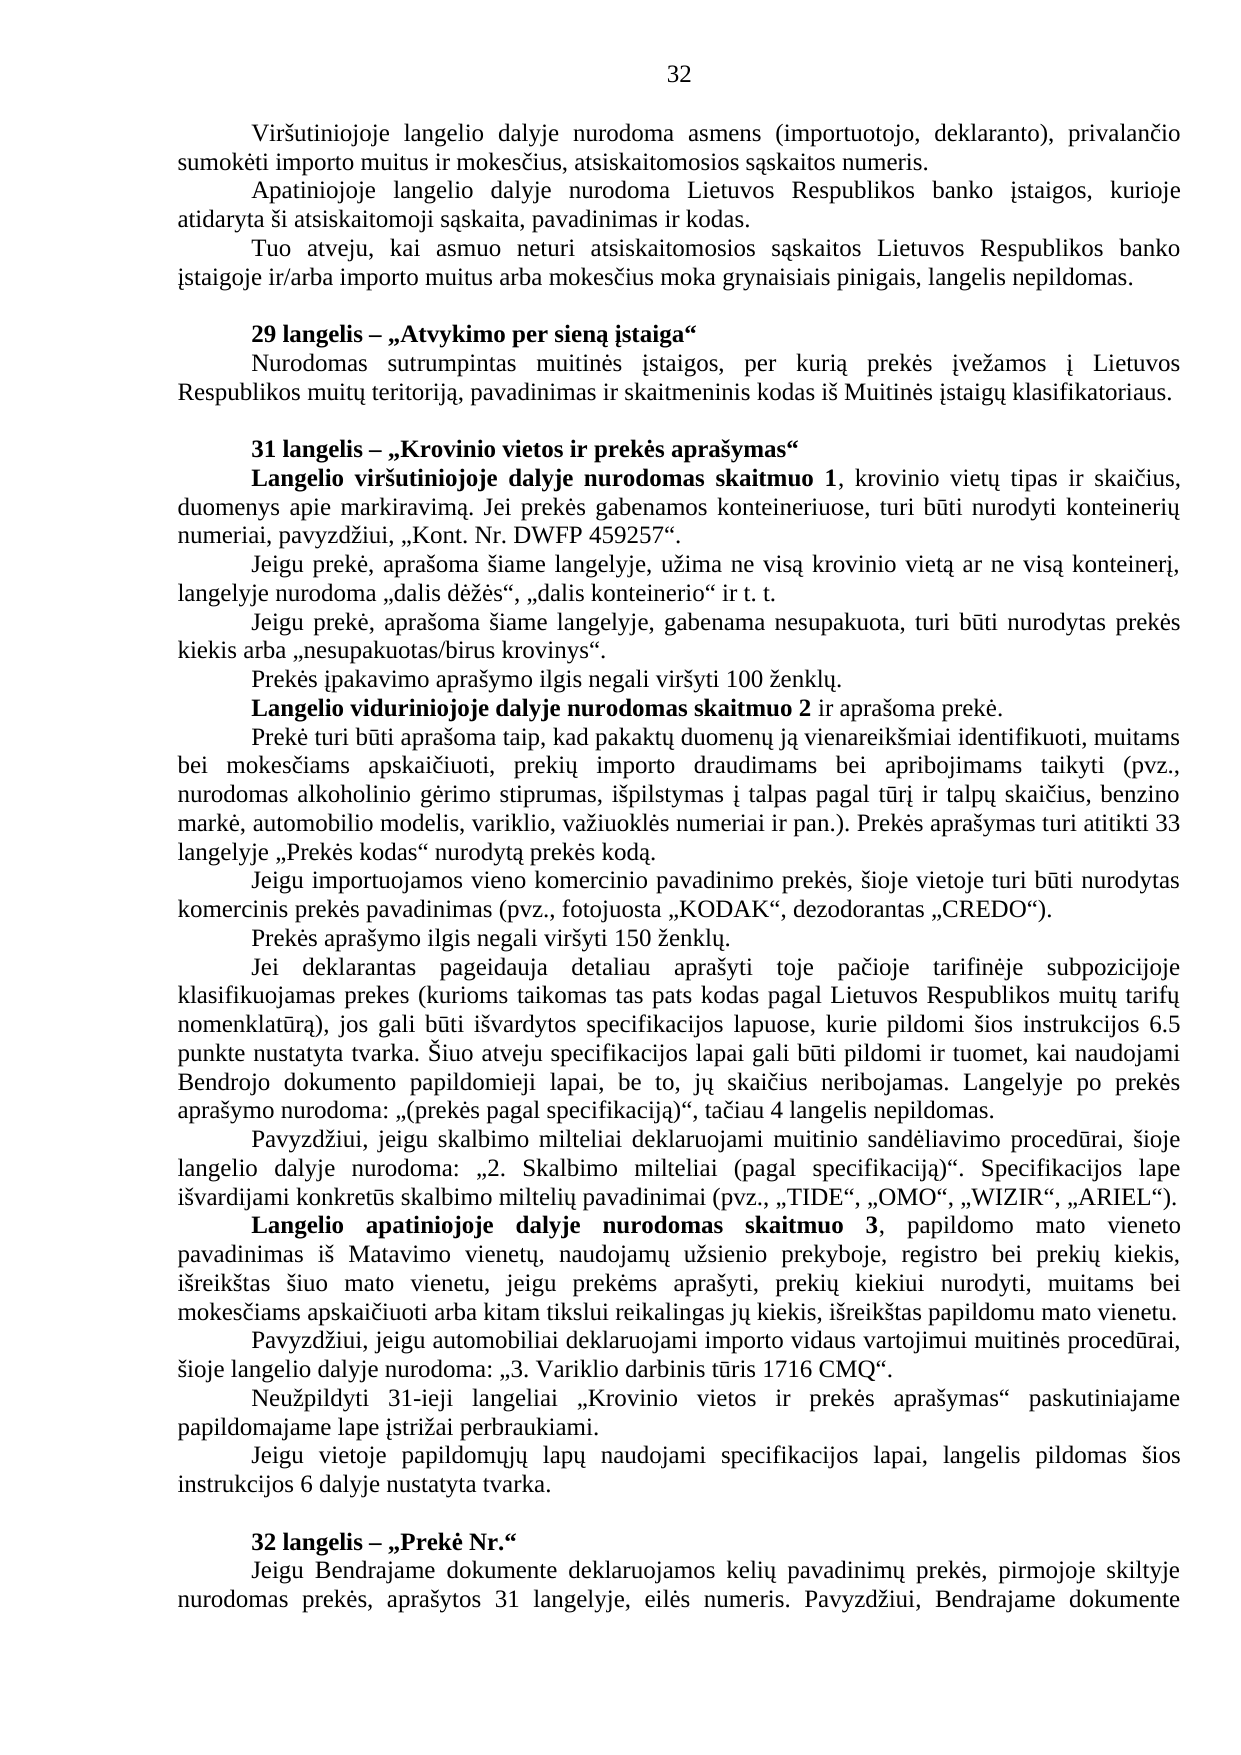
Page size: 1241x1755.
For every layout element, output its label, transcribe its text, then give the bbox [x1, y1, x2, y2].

text Tuo atveju, kai asmuo neturi atsiskaitomosios sąskaitos Lietuvos Respublikos banko įstaigoje ir/arba importo muitus arba mokesčius moka grynaisiais pinigais, langelis nepildomas. [177, 233, 1181, 291]
text Jei deklarantas pageidauja detaliau aprašyti toje pačioje tarifinėje subpozicijoje klasifikuojamas prekes (kurioms taikomas tas pats kodas pagal Lietuvos Respublikos muitų tarifų nomenklatūrą), jos gali būti išvardytos specifikacijos lapuose, kurie pildomi šios instrukcijos 6.5 punkte nustatyta tvarka. Šiuo atveju specifikacijos lapai gali būti pildomi ir tuomet, kai naudojami Bendrojo dokumento papildomieji lapai, be to, jų skaičius neribojamas. Langelyje po prekės aprašymo nurodoma: „(prekės pagal specifikaciją)“, tačiau 4 langelis nepildomas. [177, 952, 1181, 1124]
text Prekės įpakavimo aprašymo ilgis negali viršyti 100 ženklų. [177, 664, 1181, 693]
text Jeigu Bendrajame dokumente deklaruojamos kelių pavadinimų prekės, pirmojoje skiltyje nurodomas prekės, aprašytos 31 langelyje, eilės numeris. Pavyzdžiui, Bendrajame dokumente [177, 1556, 1181, 1613]
text 32 langelis – „Prekė Nr.“ [177, 1527, 1181, 1556]
text Prekės aprašymo ilgis negali viršyti 150 ženklų. [177, 923, 1181, 952]
text 29 langelis – „Atvykimo per sieną įstaiga“ [177, 319, 1181, 348]
text Jeigu vietoje papildomųjų lapų naudojami specifikacijos lapai, langelis pildomas šios instrukcijos 6 dalyje nustatyta tvarka. [177, 1441, 1181, 1498]
text Pavyzdžiui, jeigu skalbimo milteliai deklaruojami muitinio sandėliavimo procedūrai, šioje langelio dalyje nurodoma: „2. Skalbimo milteliai (pagal specifikaciją)“. Specifikacijos lape išvardijami konkretūs skalbimo miltelių pavadinimai (pvz., „TIDE“, „OMO“, „WIZIR“, „ARIEL“). [177, 1124, 1181, 1211]
text Langelio viršutiniojoje dalyje nurodomas skaitmuo 1, krovinio vietų tipas ir skaičius, duomenys apie markiravimą. Jei prekės gabenamos konteineriuose, turi būti nurodyti konteinerių numeriai, pavyzdžiui, „Kont. Nr. DWFP 459257“. [177, 463, 1181, 549]
text 31 langelis – „Krovinio vietos ir prekės aprašymas“ [177, 434, 1181, 463]
text Jeigu importuojamos vieno komercinio pavadinimo prekės, šioje vietoje turi būti nurodytas komercinis prekės pavadinimas (pvz., fotojuosta „KODAK“, dezodorantas „CREDO“). [177, 866, 1181, 923]
text Prekė turi būti aprašoma taip, kad pakaktų duomenų ją vienareikšmiai identifikuoti, muitams bei mokesčiams apskaičiuoti, prekių importo draudimams bei apribojimams taikyti (pvz., nurodomas alkoholinio gėrimo stiprumas, išpilstymas į talpas pagal tūrį ir talpų skaičius, benzino markė, automobilio modelis, variklio, važiuoklės numeriai ir pan.). Prekės aprašymas turi atitikti 33 langelyje „Prekės kodas“ nurodytą prekės kodą. [177, 722, 1181, 866]
text Neužpildyti 31-ieji langeliai „Krovinio vietos ir prekės aprašymas“ paskutiniajame papildomajame lape įstrižai perbraukiami. [177, 1383, 1181, 1441]
text Pavyzdžiui, jeigu automobiliai deklaruojami importo vidaus vartojimui muitinės procedūrai, šioje langelio dalyje nurodoma: „3. Variklio darbinis tūris 1716 CMQ“. [177, 1326, 1181, 1383]
text Apatiniojoje langelio dalyje nurodoma Lietuvos Respublikos banko įstaigos, kurioje atidaryta ši atsiskaitomoji sąskaita, pavadinimas ir kodas. [177, 176, 1181, 233]
text Langelio apatiniojoje dalyje nurodomas skaitmuo 3, papildomo mato vieneto pavadinimas iš Matavimo vienetų, naudojamų užsienio prekyboje, registro bei prekių kiekis, išreikštas šiuo mato vienetu, jeigu prekėms aprašyti, prekių kiekiui nurodyti, muitams bei mokesčiams apskaičiuoti arba kitam tikslui reikalingas jų kiekis, išreikštas papildomu mato vienetu. [177, 1211, 1181, 1326]
text Jeigu prekė, aprašoma šiame langelyje, užima ne visą krovinio vietą ar ne visą konteinerį, langelyje nurodoma „dalis dėžės“, „dalis konteinerio“ ir t. t. [177, 549, 1181, 607]
text Langelio viduriniojoje dalyje nurodomas skaitmuo 2 ir aprašoma prekė. [177, 693, 1181, 722]
text Jeigu prekė, aprašoma šiame langelyje, gabenama nesupakuota, turi būti nurodytas prekės kiekis arba „nesupakuotas/birus krovinys“. [177, 607, 1181, 664]
text Nurodomas sutrumpintas muitinės įstaigos, per kurią prekės įvežamos į Lietuvos Respublikos muitų teritoriją, pavadinimas ir skaitmeninis kodas iš Muitinės įstaigų klasifikatoriaus. [177, 348, 1181, 406]
text Viršutiniojoje langelio dalyje nurodoma asmens (importuotojo, deklaranto), privalančio sumokėti importo muitus ir mokesčius, atsiskaitomosios sąskaitos numeris. [177, 118, 1181, 176]
